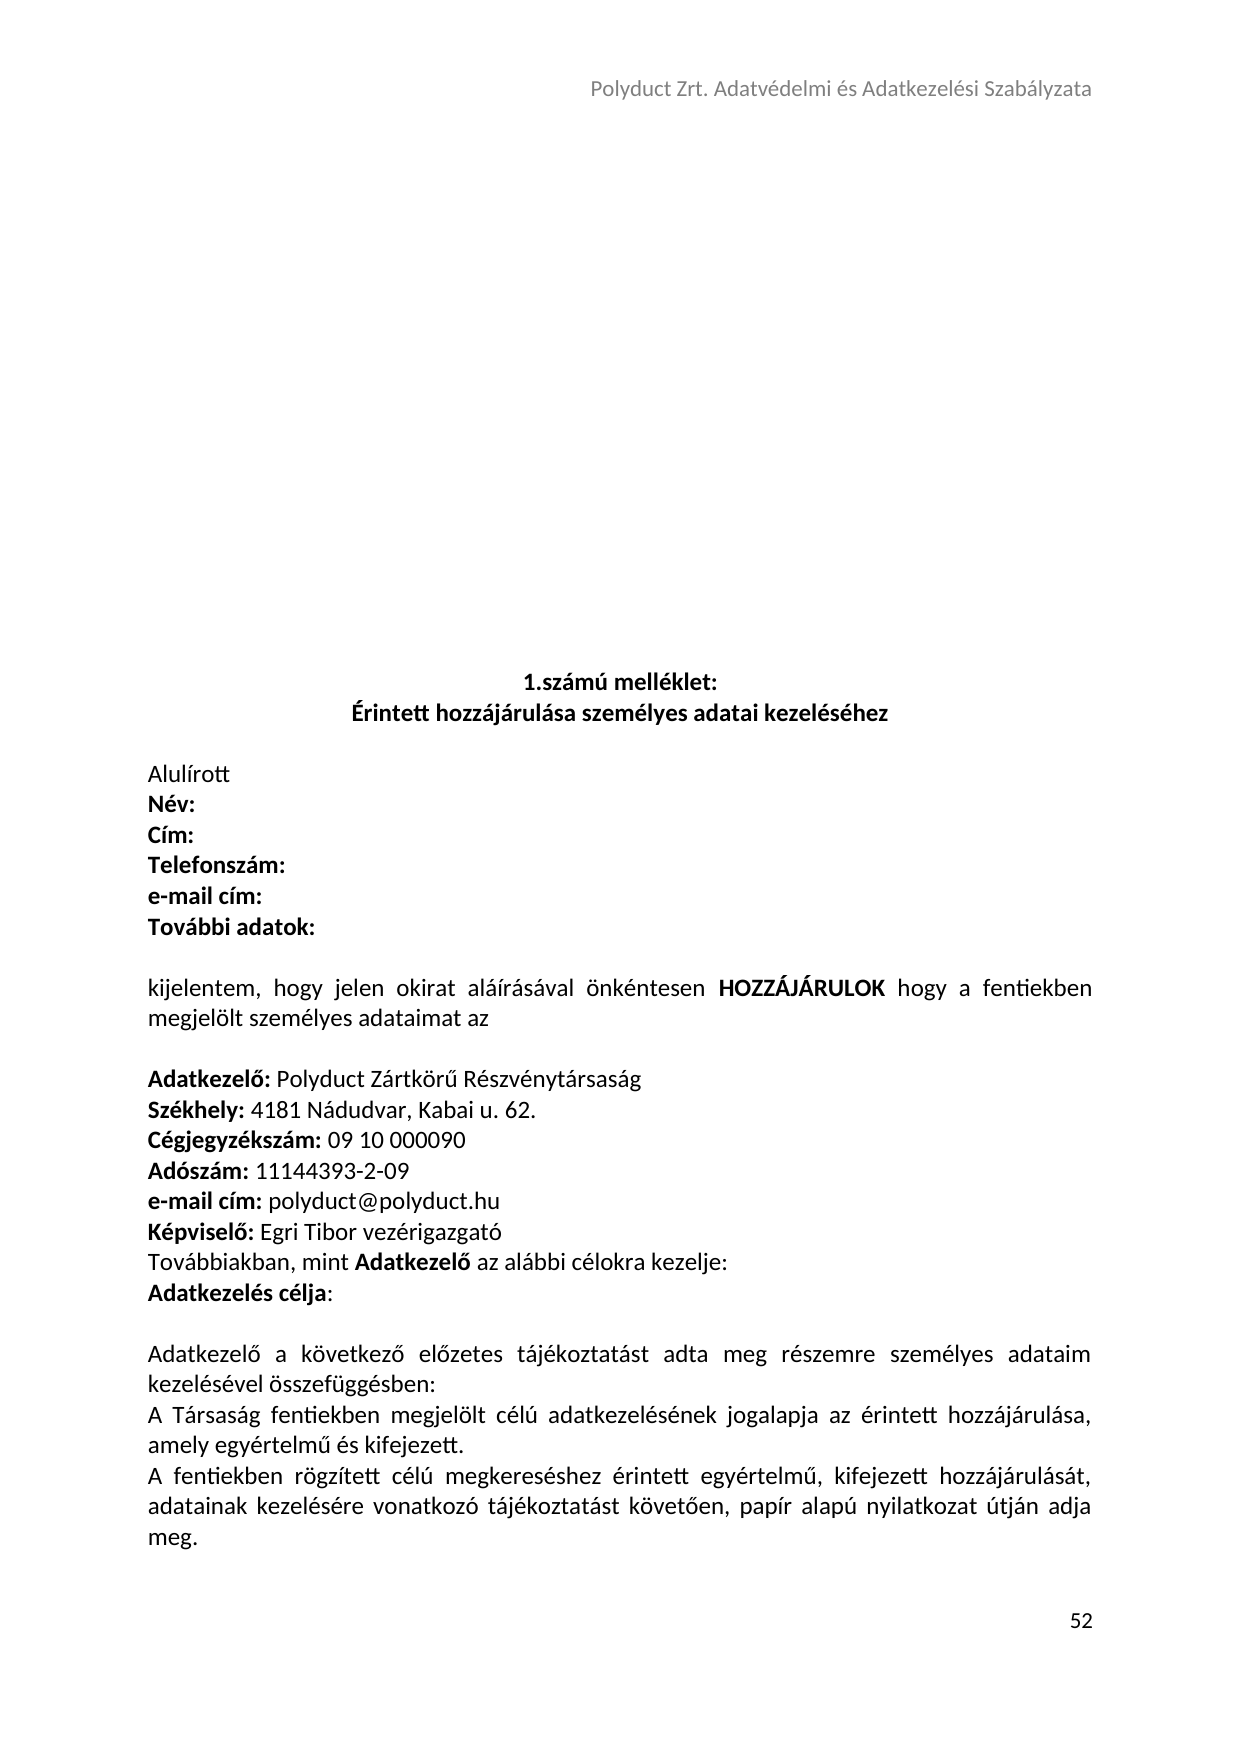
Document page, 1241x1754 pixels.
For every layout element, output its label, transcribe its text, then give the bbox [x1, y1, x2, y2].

text Adatkezelés célja: [148, 1277, 1093, 1307]
text Továbbiakban, mint Adatkezelő az alábbi célokra kezelje: [148, 1246, 1093, 1277]
text Adatkezelő: Polyduct Zártkörű Részvénytársaság [148, 1063, 1093, 1094]
text Adatkezelő a következő előzetes tájékoztatást adta meg részemre személyes adataim kezelésével összefüggésben: [148, 1338, 1093, 1399]
text További adatok: [148, 911, 1093, 941]
text Képviselő: Egri Tibor vezérigazgató [148, 1216, 1093, 1246]
text Cím: [148, 819, 1093, 849]
text Cégjegyzékszám: 09 10 000090 [148, 1124, 1093, 1155]
text A Társaság fentiekben megjelölt célú adatkezelésének jogalapja az érintett hozzájárulása, amely egyértelmű és kifejezett. [148, 1399, 1093, 1460]
text 1.számú melléklet: [148, 666, 1093, 697]
text Név: [148, 788, 1093, 819]
text Adószám: 11144393-2-09 [148, 1155, 1093, 1185]
text A fentiekben rögzített célú megkereséshez érintett egyértelmű, kifejezett hozzájárulását, adatainak kezelésére vonatkozó tájékoztatást követően, papír alapú nyilatkozat útján adja meg. [148, 1460, 1093, 1552]
text Érintett hozzájárulása személyes adatai kezeléséhez [148, 697, 1093, 727]
text Székhely: 4181 Nádudvar, Kabai u. 62. [148, 1094, 1093, 1124]
text kijelentem, hogy jelen okirat aláírásával önkéntesen HOZZÁJÁRULOK hogy a fentiekben megjelölt személyes adataimat az [148, 972, 1093, 1033]
text Telefonszám: [148, 849, 1093, 880]
text e-mail cím: [148, 880, 1093, 911]
text Alulírott [148, 758, 1093, 788]
text e-mail cím: polyduct@polyduct.hu [148, 1185, 1093, 1216]
